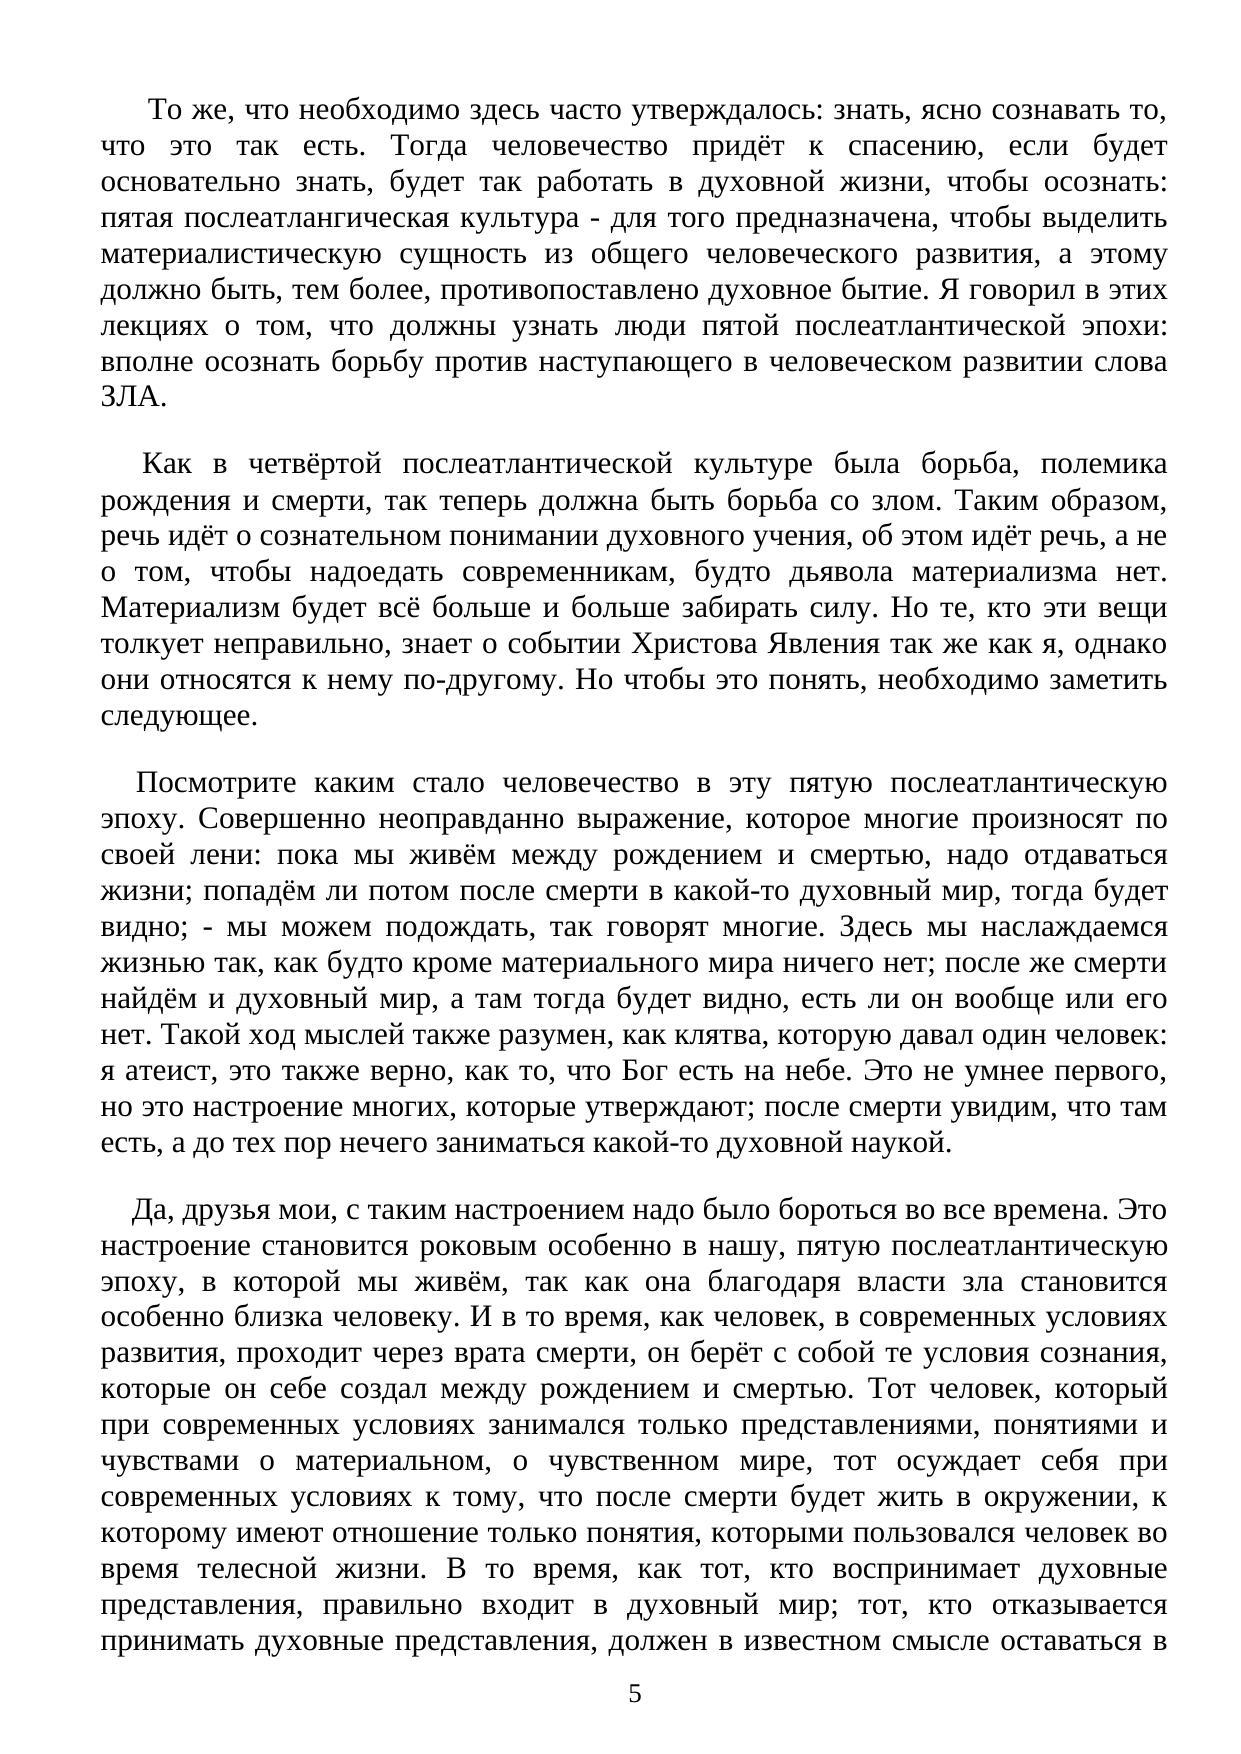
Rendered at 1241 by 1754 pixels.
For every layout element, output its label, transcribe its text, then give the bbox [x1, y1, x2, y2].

text Как в четвёртой послеатлантической культуре была борьба, полемика рождения и смерти, так теперь должна быть борьба со злом. Таким образом, речь идёт о сознательном понимании духовного учения, об этом идёт речь, а не о том, чтобы надоедать современникам, будто дьявола материализма нет. Материализм будет всё больше и больше забирать силу. Но те, кто эти вещи толкует неправильно, знает о событии Христова Явления так же как я, однако они относятся к нему по-другому. Но чтобы это понять, необходимо заметить следующее. [100, 445, 1169, 732]
text Посмотрите каким стало человечество в эту пятую послеатлантическую эпоху. Совершенно неоправданно выражение, которое многие произносят по своей лени: пока мы живём между рождением и смертью, надо отдаваться жизни; попадём ли потом после смерти в какой-то духовный мир, тогда будет видно; - мы можем подождать, так говорят многие. Здесь мы наслаждаемся жизнью так, как будто кроме материального мира ничего нет; после же смерти найдём и духовный мир, а там тогда будет видно, есть ли он вообще или его нет. Такой ход мыслей также разумен, как клятва, которую давал один человек: я атеист, это также верно, как то, что Бог есть на небе. Это не умнее первого, но это настроение многих, которые утверждают; после смерти увидим, что там есть, а до тех пор нечего заниматься какой-то духовной наукой. [100, 763, 1169, 1159]
text Да, друзья мои, с таким настроением надо было бороться во все времена. Это настроение становится роковым особенно в нашу, пятую послеатлантическую эпоху, в которой мы живём, так как она благодаря власти зла становится особенно близка человеку. И в то время, как человек, в современных условиях развития, проходит через врата смерти, он берёт с собой те условия сознания, которые он себе создал между рождением и смертью. Тот человек, который при современных условиях занимался только представлениями, понятиями и чувствами о материальном, о чувственном мире, тот осуждает себя при современных условиях к тому, что после смерти будет жить в окружении, к которому имеют отношение только понятия, которыми пользовался человек во время телесной жизни. В то время, как тот, кто воспринимает духовные представления, правильно входит в духовный мир; тот, кто отказывается принимать духовные представления, должен в известном смысле оставаться в [100, 1190, 1169, 1657]
text То же, что необходимо здесь часто утверждалось: знать, ясно сознавать то, что это так есть. Тогда человечество придёт к спасению, если будет основательно знать, будет так работать в духовной жизни, чтобы осознать: пятая послеатлангическая культура - для того предназначена, чтобы выделить материалистическую сущность из общего человеческого развития, а этому должно быть, тем более, противопоставлено духовное бытие. Я говорил в этих лекциях о том, что должны узнать люди пятой послеатлантической эпохи: вполне осознать борьбу против наступающего в человеческом развитии слова ЗЛА. [100, 90, 1169, 414]
